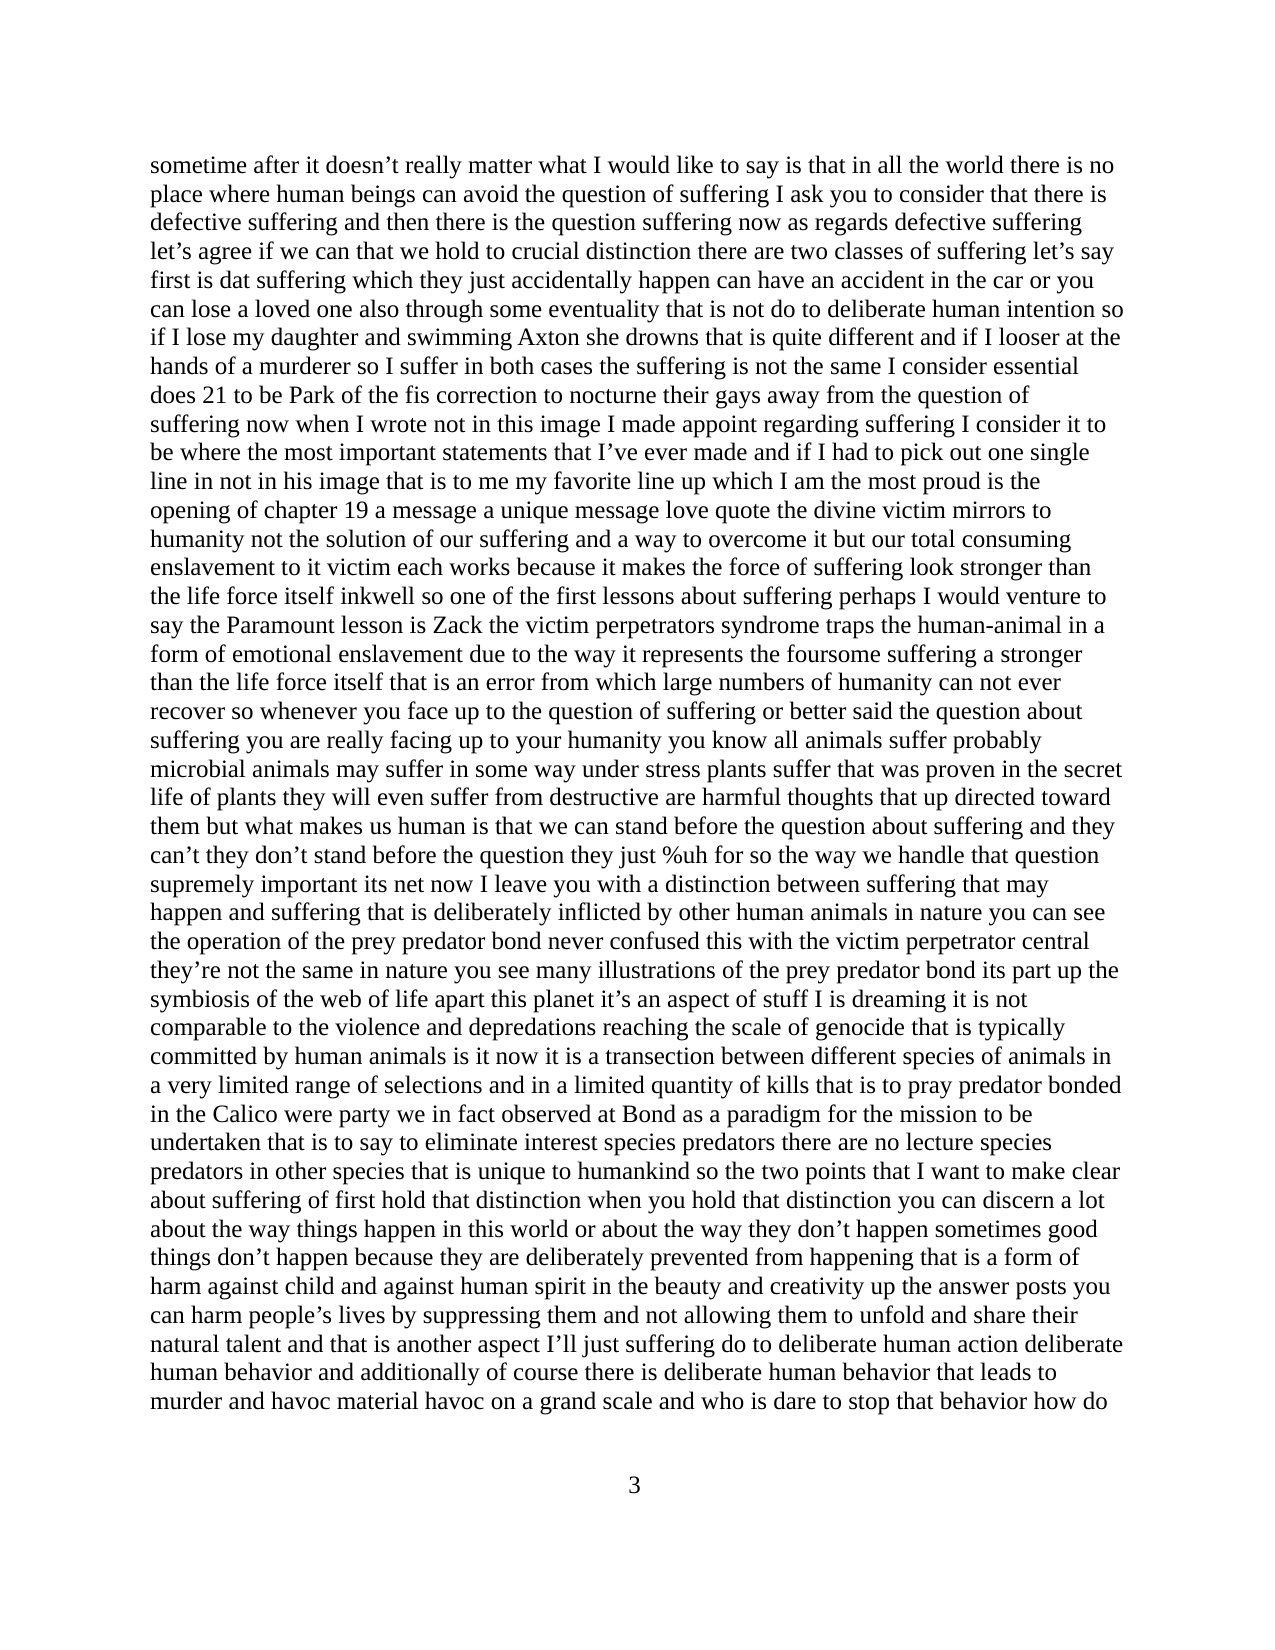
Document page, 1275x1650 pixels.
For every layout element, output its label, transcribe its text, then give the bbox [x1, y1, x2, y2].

text sometime after it doesn’t really matter what I would like to say is that in all the world there is no place where human beings can avoid the question of suffering I ask you to consider that there is defective suffering and then there is the question suffering now as regards defective suffering let’s agree if we can that we hold to crucial distinction there are two classes of suffering let’s say first is dat suffering which they just accidentally happen can have an accident in the car or you can lose a loved one also through some eventuality that is not do to deliberate human intention so if I lose my daughter and swimming Axton she drowns that is quite different and if I looser at the hands of a murderer so I suffer in both cases the suffering is not the same I consider essential does 21 to be Park of the fis correction to nocturne their gays away from the question of suffering now when I wrote not in this image I made appoint regarding suffering I consider it to be where the most important statements that I’ve ever made and if I had to pick out one single line in not in his image that is to me my favorite line up which I am the most proud is the opening of chapter 19 a message a unique message love quote the divine victim mirrors to humanity not the solution of our suffering and a way to overcome it but our total consuming enslavement to it victim each works because it makes the force of suffering look stronger than the life force itself inkwell so one of the first lessons about suffering perhaps I would venture to say the Paramount lesson is Zack the victim perpetrators syndrome traps the human-animal in a form of emotional enslavement due to the way it represents the foursome suffering a stronger than the life force itself that is an error from which large numbers of humanity can not ever recover so whenever you face up to the question of suffering or better said the question about suffering you are really facing up to your humanity you know all animals suffer probably microbial animals may suffer in some way under stress plants suffer that was proven in the secret life of plants they will even suffer from destructive are harmful thoughts that up directed toward them but what makes us human is that we can stand before the question about suffering and they can’t they don’t stand before the question they just %uh for so the way we handle that question supremely important its net now I leave you with a distinction between suffering that may happen and suffering that is deliberately inflicted by other human animals in nature you can see the operation of the prey predator bond never confused this with the victim perpetrator central they’re not the same in nature you see many illustrations of the prey predator bond its part up the symbiosis of the web of life apart this planet it’s an aspect of stuff I is dreaming it is not comparable to the violence and depredations reaching the scale of genocide that is typically committed by human animals is it now it is a transection between different species of animals in a very limited range of selections and in a limited quantity of kills that is to pray predator bonded in the Calico were party we in fact observed at Bond as a paradigm for the mission to be undertaken that is to say to eliminate interest species predators there are no lecture species predators in other species that is unique to humankind so the two points that I want to make clear about suffering of first hold that distinction when you hold that distinction you can discern a lot about the way things happen in this world or about the way they don’t happen sometimes good things don’t happen because they are deliberately prevented from happening that is a form of harm against child and against human spirit in the beauty and creativity up the answer posts you can harm people’s lives by suppressing them and not allowing them to unfold and share their natural talent and that is another aspect I’ll just suffering do to deliberate human action deliberate human behavior and additionally of course there is deliberate human behavior that leads to murder and havoc material havoc on a grand scale and who is dare to stop that behavior how do [150, 150, 1125, 1415]
